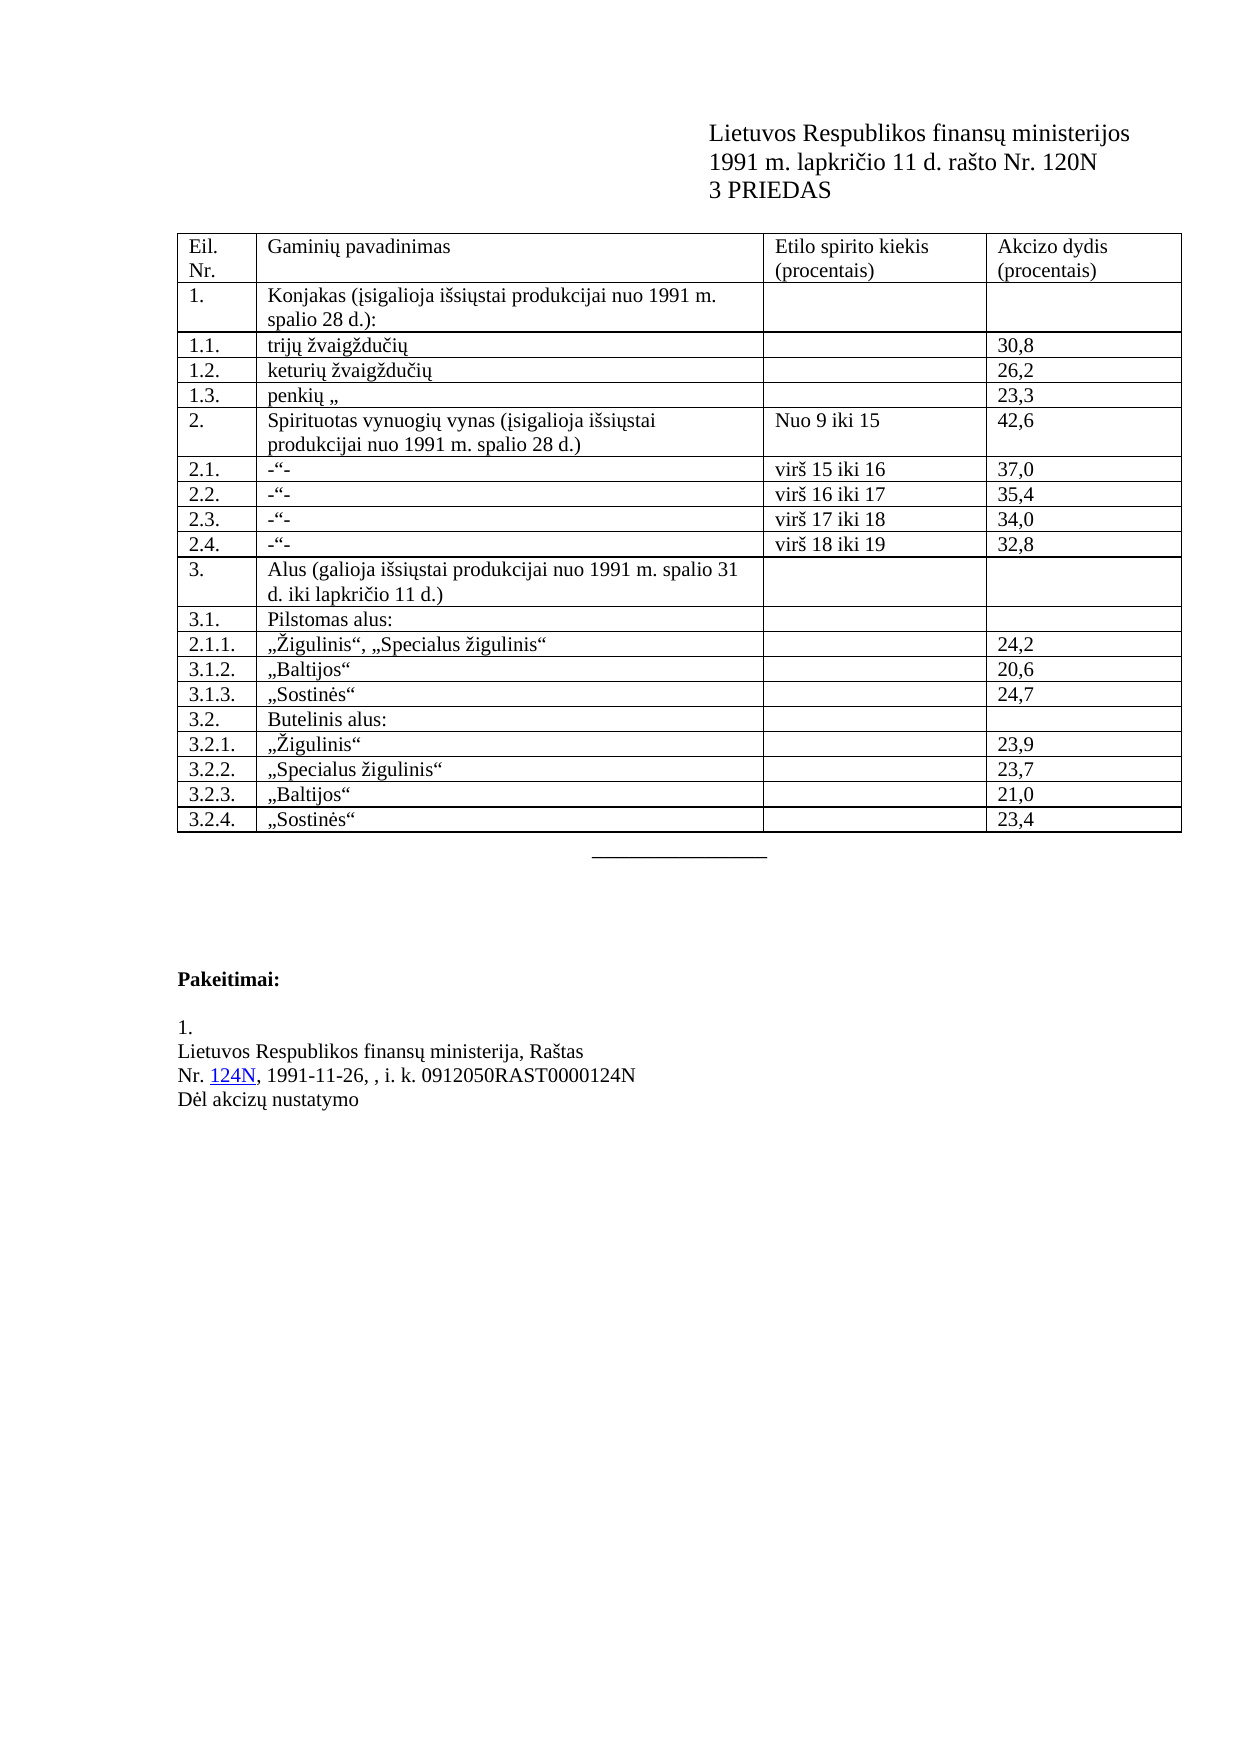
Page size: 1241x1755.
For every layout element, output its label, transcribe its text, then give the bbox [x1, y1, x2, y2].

table_cell „Baltijos“ [257, 657, 763, 681]
table_cell 23,3 [987, 383, 1181, 407]
table_cell [987, 558, 1181, 606]
table_cell 23,9 [987, 732, 1181, 756]
table_cell Nuo 9 iki 15 [764, 408, 986, 456]
text ______________ [177, 833, 1181, 861]
table_cell „Sostinės“ [257, 808, 763, 831]
table_cell 35,4 [987, 482, 1181, 506]
table_cell Konjakas (įsigalioja išsiųstai produkcijai nuo 1991 m. spalio 28 d.): [257, 283, 763, 331]
table_cell [764, 757, 986, 781]
table_cell 2.1. [178, 457, 256, 481]
table_cell „Žigulinis“, „Specialus žigulinis“ [257, 632, 763, 656]
text Lietuvos Respublikos finansų ministerijos [177, 118, 1181, 147]
table_cell -“- [257, 507, 763, 531]
table_header Akcizo dydis (procentais) [987, 234, 1181, 282]
table_cell 26,2 [987, 358, 1181, 382]
table_cell 3.2. [178, 707, 256, 731]
table_cell [764, 333, 986, 357]
table_cell [764, 283, 986, 331]
text 3 PRIEDAS [177, 176, 1181, 204]
table_cell penkių „ [257, 383, 763, 407]
table_header Gaminių pavadinimas [257, 234, 763, 282]
table_cell 34,0 [987, 507, 1181, 531]
table_cell 3.2.4. [178, 808, 256, 831]
text 1. [177, 1015, 1181, 1039]
table_cell [764, 358, 986, 382]
table_cell trijų žvaigždučių [257, 333, 763, 357]
table_cell 2. [178, 408, 256, 456]
table_cell 32,8 [987, 532, 1181, 556]
table_cell 3.2.1. [178, 732, 256, 756]
table_cell 1. [178, 283, 256, 331]
table_cell 3.2.3. [178, 782, 256, 806]
table_cell -“- [257, 457, 763, 481]
table_cell keturių žvaigždučių [257, 358, 763, 382]
table_cell Alus (galioja išsiųstai produkcijai nuo 1991 m. spalio 31 d. iki lapkričio 11 d.) [257, 558, 763, 606]
table_cell 23,4 [987, 808, 1181, 831]
table_header Eil. Nr. [178, 234, 256, 282]
table_cell [764, 707, 986, 731]
table_cell 3.1. [178, 607, 256, 631]
table_cell 42,6 [987, 408, 1181, 456]
table_cell virš 15 iki 16 [764, 457, 986, 481]
table_cell 24,7 [987, 682, 1181, 706]
table_cell virš 17 iki 18 [764, 507, 986, 531]
table_cell [764, 732, 986, 756]
table_cell [764, 607, 986, 631]
table_cell 3.1.3. [178, 682, 256, 706]
text Pakeitimai: [177, 967, 1181, 991]
table_cell [764, 383, 986, 407]
table_cell [764, 632, 986, 656]
table_cell [764, 808, 986, 831]
table_cell „Baltijos“ [257, 782, 763, 806]
table_cell Butelinis alus: [257, 707, 763, 731]
table_cell 3.1.2. [178, 657, 256, 681]
table_header Etilo spirito kiekis (procentais) [764, 234, 986, 282]
table_cell 3.2.2. [178, 757, 256, 781]
table_cell 24,2 [987, 632, 1181, 656]
table_cell 3. [178, 558, 256, 606]
table_cell [987, 607, 1181, 631]
table_cell „Sostinės“ [257, 682, 763, 706]
table_cell [764, 682, 986, 706]
table_cell [764, 657, 986, 681]
text Lietuvos Respublikos finansų ministerija, Raštas [177, 1039, 1181, 1063]
table_cell virš 18 iki 19 [764, 532, 986, 556]
table_cell [764, 558, 986, 606]
table_cell Spirituotas vynuogių vynas (įsigalioja išsiųstai produkcijai nuo 1991 m. spalio 28 d.) [257, 408, 763, 456]
table_cell -“- [257, 482, 763, 506]
table_cell Pilstomas alus: [257, 607, 763, 631]
text Nr. 124N, 1991-11-26, , i. k. 0912050RAST0000124N [177, 1063, 1181, 1087]
table_cell [764, 782, 986, 806]
table_cell 1.2. [178, 358, 256, 382]
table_cell 23,7 [987, 757, 1181, 781]
table_cell 20,6 [987, 657, 1181, 681]
table_cell 37,0 [987, 457, 1181, 481]
table_cell -“- [257, 532, 763, 556]
table_cell „Specialus žigulinis“ [257, 757, 763, 781]
text 1991 m. lapkričio 11 d. rašto Nr. 120N [177, 147, 1181, 176]
table_cell 1.1. [178, 333, 256, 357]
table_cell [987, 283, 1181, 331]
table_cell 2.2. [178, 482, 256, 506]
table_cell 2.1.1. [178, 632, 256, 656]
table_cell virš 16 iki 17 [764, 482, 986, 506]
table_cell 1.3. [178, 383, 256, 407]
table_cell 21,0 [987, 782, 1181, 806]
table_cell 2.4. [178, 532, 256, 556]
table_cell [987, 707, 1181, 731]
table_cell 2.3. [178, 507, 256, 531]
text Dėl akcizų nustatymo [177, 1087, 1181, 1111]
table_cell „Žigulinis“ [257, 732, 763, 756]
table_cell 30,8 [987, 333, 1181, 357]
